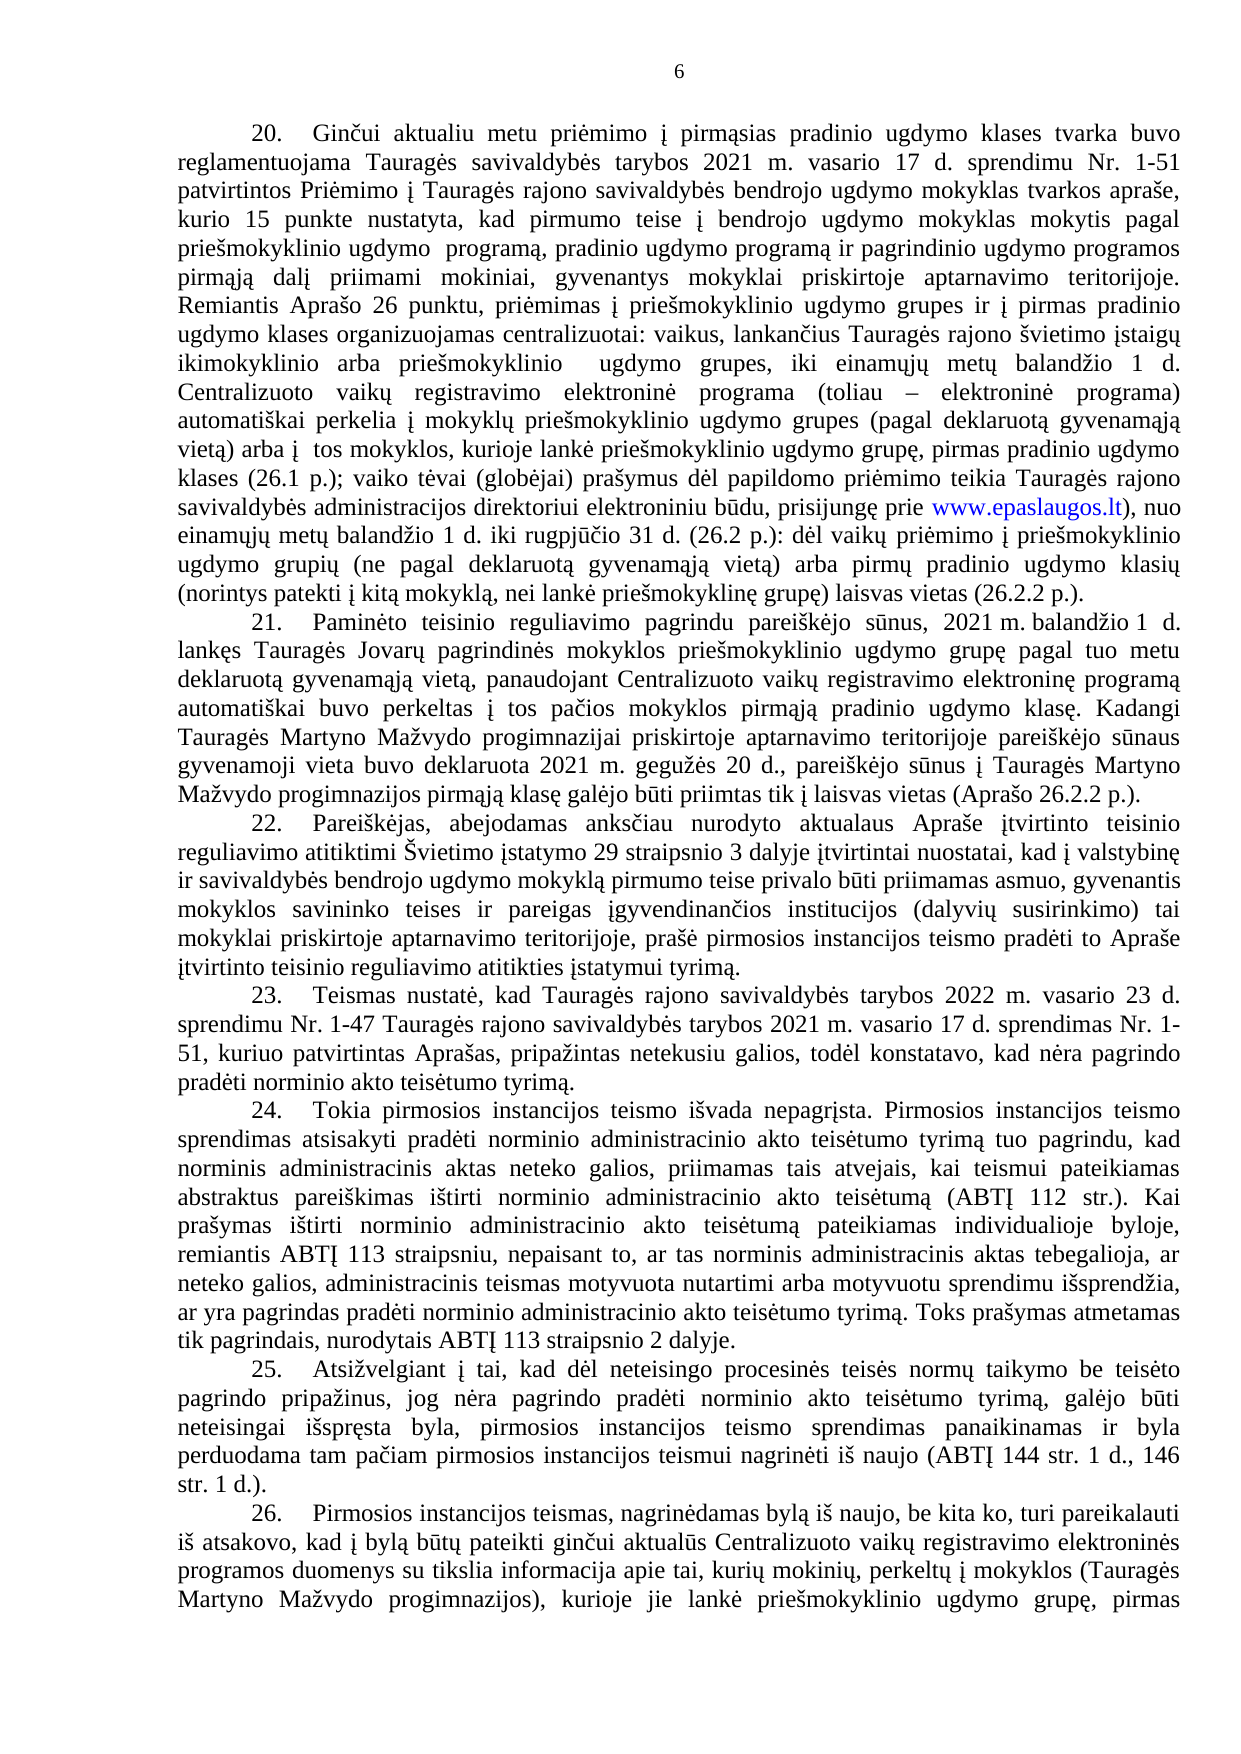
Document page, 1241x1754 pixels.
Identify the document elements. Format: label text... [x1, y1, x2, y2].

text 24. Tokia pirmosios instancijos teismo išvada nepagrįsta. Pirmosios instancijos teismo sprendimas atsisakyti pradėti norminio administracinio akto teisėtumo tyrimą tuo pagrindu, kad norminis administracinis aktas neteko galios, priimamas tais atvejais, kai teismui pateikiamas abstraktus pareiškimas ištirti norminio administracinio akto teisėtumą (ABTĮ 112 str.). Kai prašymas ištirti norminio administracinio akto teisėtumą pateikiamas individualioje byloje, remiantis ABTĮ 113 straipsniu, nepaisant to, ar tas norminis administracinis aktas tebegalioja, ar neteko galios, administracinis teismas motyvuota nutartimi arba motyvuotu sprendimu išsprendžia, ar yra pagrindas pradėti norminio administracinio akto teisėtumo tyrimą. Toks prašymas atmetamas tik pagrindais, nurodytais ABTĮ 113 straipsnio 2 dalyje. [177, 1096, 1181, 1354]
text 22. Pareiškėjas, abejodamas anksčiau nurodyto aktualaus Apraše įtvirtinto teisinio reguliavimo atitiktimi Švietimo įstatymo 29 straipsnio 3 dalyje įtvirtintai nuostatai, kad į valstybinę ir savivaldybės bendrojo ugdymo mokyklą pirmumo teise privalo būti priimamas asmuo, gyvenantis mokyklos savininko teises ir pareigas įgyvendinančios institucijos (dalyvių susirinkimo) tai mokyklai priskirtoje aptarnavimo teritorijoje, prašė pirmosios instancijos teismo pradėti to Apraše įtvirtinto teisinio reguliavimo atitikties įstatymui tyrimą. [177, 808, 1181, 981]
text 23. Teismas nustatė, kad Tauragės rajono savivaldybės tarybos 2022 m. vasario 23 d. sprendimu Nr. 1-47 Tauragės rajono savivaldybės tarybos 2021 m. vasario 17 d. sprendimas Nr. 1-51, kuriuo patvirtintas Aprašas, pripažintas netekusiu galios, todėl konstatavo, kad nėra pagrindo pradėti norminio akto teisėtumo tyrimą. [177, 981, 1181, 1096]
text 26. Pirmosios instancijos teismas, nagrinėdamas bylą iš naujo, be kita ko, turi pareikalauti iš atsakovo, kad į bylą būtų pateikti ginčui aktualūs Centralizuoto vaikų registravimo elektroninės programos duomenys su tikslia informacija apie tai, kurių mokinių, perkeltų į mokyklos (Tauragės Martyno Mažvydo progimnazijos), kurioje jie lankė priešmokyklinio ugdymo grupę, pirmas [177, 1498, 1181, 1613]
text 25. Atsižvelgiant į tai, kad dėl neteisingo procesinės teisės normų taikymo be teisėto pagrindo pripažinus, jog nėra pagrindo pradėti norminio akto teisėtumo tyrimą, galėjo būti neteisingai išspręsta byla, pirmosios instancijos teismo sprendimas panaikinamas ir byla perduodama tam pačiam pirmosios instancijos teismui nagrinėti iš naujo (ABTĮ 144 str. 1 d., 146 str. 1 d.). [177, 1354, 1181, 1498]
text 20. Ginčui aktualiu metu priėmimo į pirmąsias pradinio ugdymo klases tvarka buvo reglamentuojama Tauragės savivaldybės tarybos 2021 m. vasario 17 d. sprendimu Nr. 1-51 patvirtintos Priėmimo į Tauragės rajono savivaldybės bendrojo ugdymo mokyklas tvarkos apraše, kurio 15 punkte nustatyta, kad pirmumo teise į bendrojo ugdymo mokyklas mokytis pagal priešmokyklinio ugdymo programą, pradinio ugdymo programą ir pagrindinio ugdymo programos pirmąją dalį priimami mokiniai, gyvenantys mokyklai priskirtoje aptarnavimo teritorijoje. Remiantis Aprašo 26 punktu, priėmimas į priešmokyklinio ugdymo grupes ir į pirmas pradinio ugdymo klases organizuojamas centralizuotai: vaikus, lankančius Tauragės rajono švietimo įstaigų ikimokyklinio arba priešmokyklinio ugdymo grupes, iki einamųjų metų balandžio 1 d. Centralizuoto vaikų registravimo elektroninė programa (toliau – elektroninė programa) automatiškai perkelia į mokyklų priešmokyklinio ugdymo grupes (pagal deklaruotą gyvenamąją vietą) arba į tos mokyklos, kurioje lankė priešmokyklinio ugdymo grupę, pirmas pradinio ugdymo klases (26.1 p.); vaiko tėvai (globėjai) prašymus dėl papildomo priėmimo teikia Tauragės rajono savivaldybės administracijos direktoriui elektroniniu būdu, prisijungę prie www.epaslaugos.lt), nuo einamųjų metų balandžio 1 d. iki rugpjūčio 31 d. (26.2 p.): dėl vaikų priėmimo į priešmokyklinio ugdymo grupių (ne pagal deklaruotą gyvenamąją vietą) arba pirmų pradinio ugdymo klasių (norintys patekti į kitą mokyklą, nei lankė priešmokyklinę grupę) laisvas vietas (26.2.2 p.). [177, 118, 1181, 607]
text 21. Paminėto teisinio reguliavimo pagrindu pareiškėjo sūnus, 2021 m. balandžio 1 d. lankęs Tauragės Jovarų pagrindinės mokyklos priešmokyklinio ugdymo grupę pagal tuo metu deklaruotą gyvenamąją vietą, panaudojant Centralizuoto vaikų registravimo elektroninę programą automatiškai buvo perkeltas į tos pačios mokyklos pirmąją pradinio ugdymo klasę. Kadangi Tauragės Martyno Mažvydo progimnazijai priskirtoje aptarnavimo teritorijoje pareiškėjo sūnaus gyvenamoji vieta buvo deklaruota 2021 m. gegužės 20 d., pareiškėjo sūnus į Tauragės Martyno Mažvydo progimnazijos pirmąją klasę galėjo būti priimtas tik į laisvas vietas (Aprašo 26.2.2 p.). [177, 607, 1181, 808]
